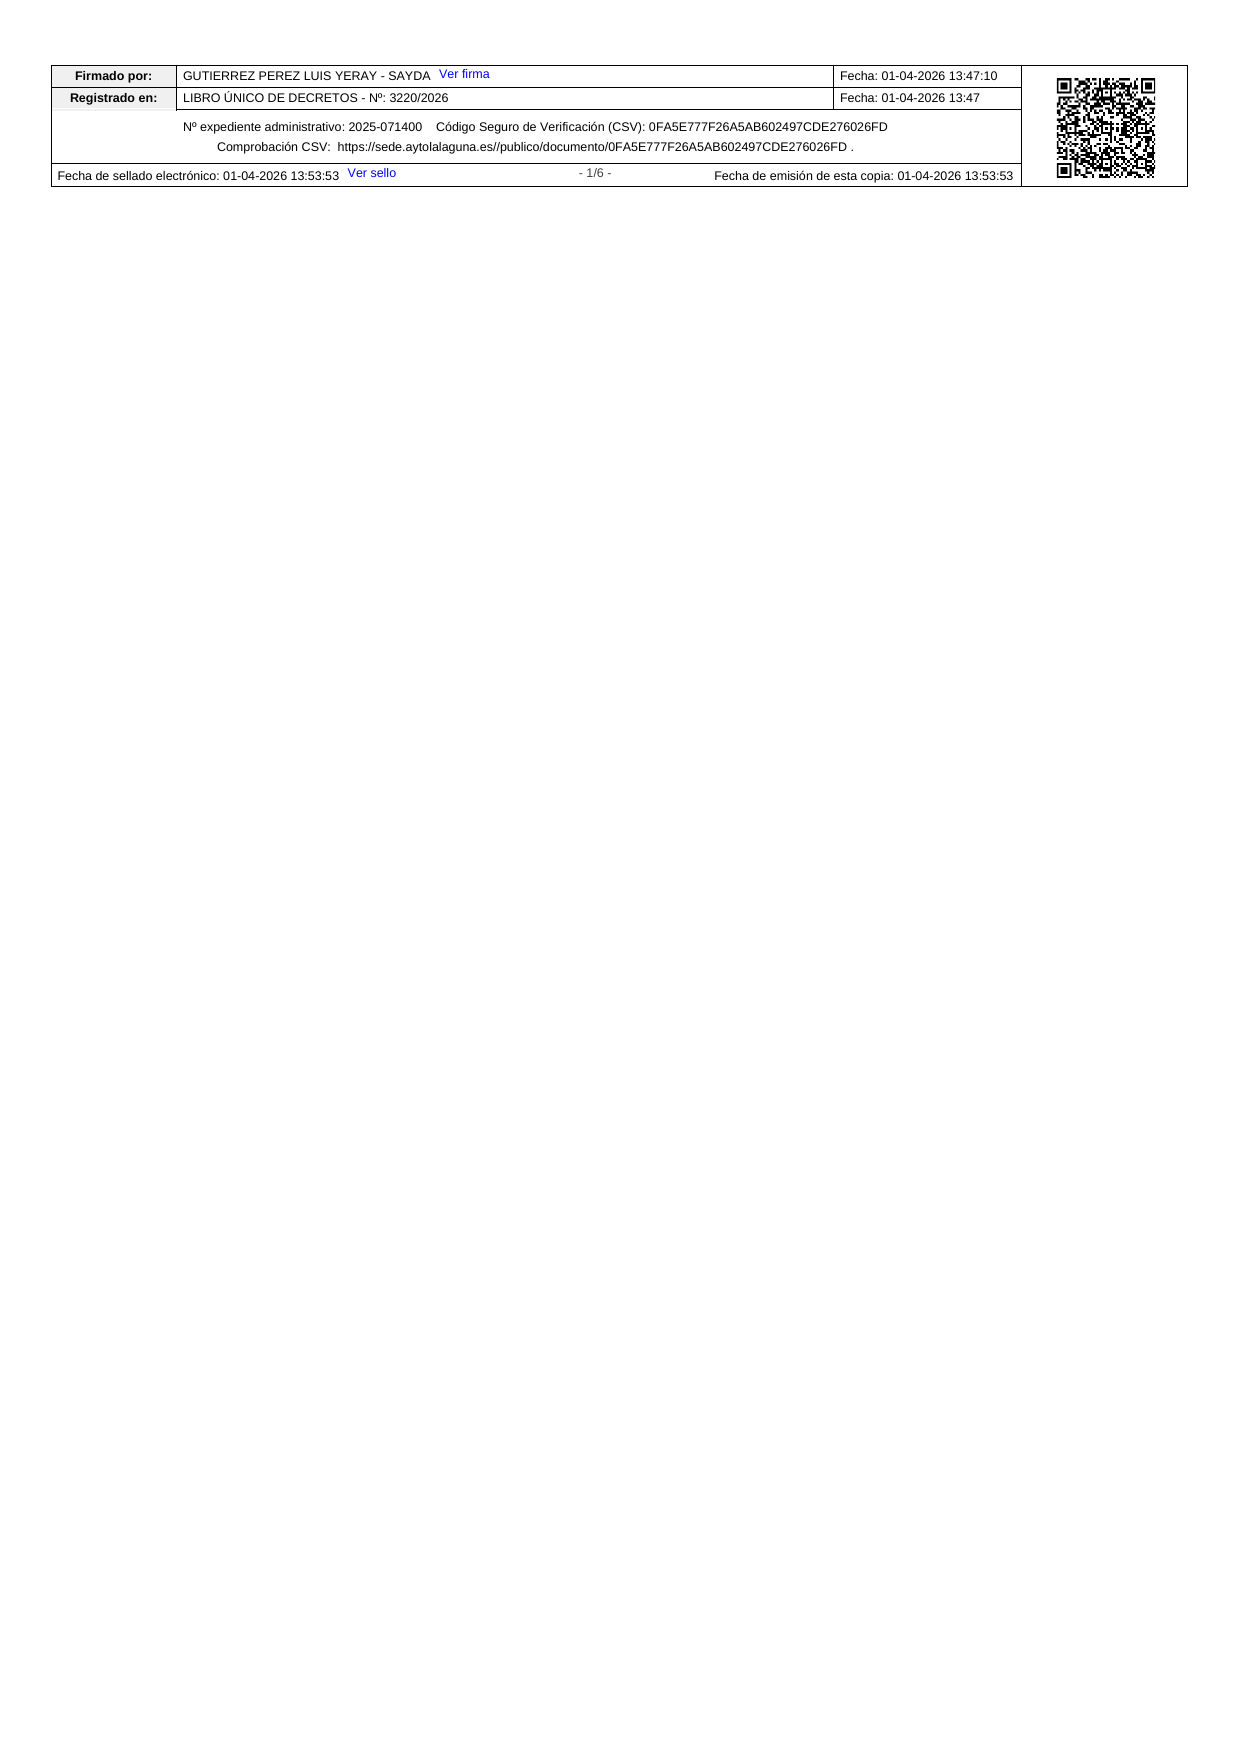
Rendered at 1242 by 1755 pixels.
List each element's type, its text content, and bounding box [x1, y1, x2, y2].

table_header GUTIERREZ PEREZ LUIS YERAY - SAYDA Ver firma [177, 66, 833, 87]
table_header Fecha: 01-04-2026 13:47:10 [834, 66, 1021, 87]
table_header Firmado por: [52, 66, 176, 87]
table_header [1022, 66, 1187, 186]
table_cell Nº expediente administrativo: 2025-071400 Código Seguro de Verificación (CSV): 0FA5E777F26A5AB602497CDE276026FD Comprobación CSV: https://sede.aytolalaguna.es//publico/documento/0FA5E777F26A5AB602497CDE276026FD . [52, 110, 1021, 163]
table_cell Fecha de sellado electrónico: 01-04-2026 13:53:53 Ver sello - 1/6 - Fecha de emisión de esta copia: 01-04-2026 13:53:53 [52, 164, 1021, 186]
table_cell Fecha: 01-04-2026 13:47 [834, 88, 1021, 108]
table_cell LIBRO ÚNICO DE DECRETOS - Nº: 3220/2026 [177, 88, 833, 108]
table_cell Registrado en: [52, 88, 176, 108]
